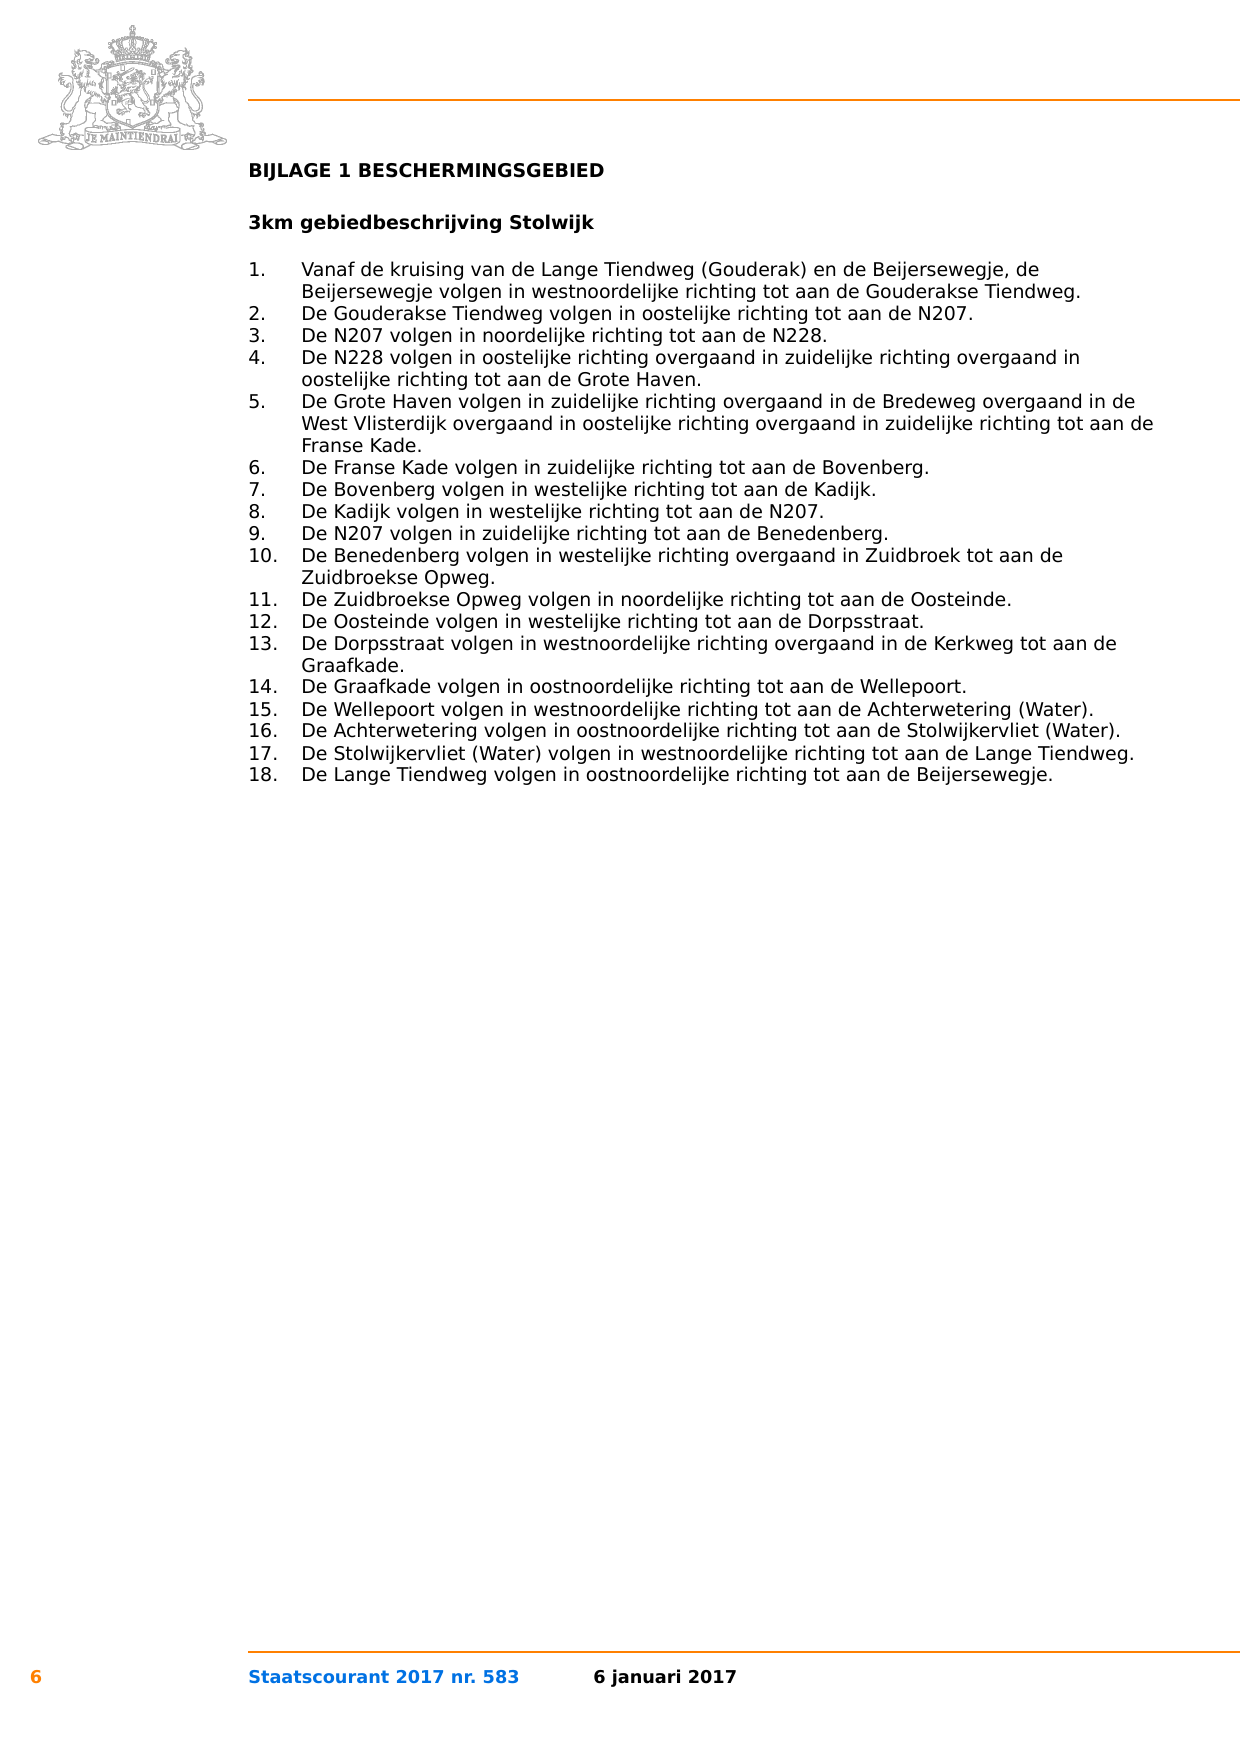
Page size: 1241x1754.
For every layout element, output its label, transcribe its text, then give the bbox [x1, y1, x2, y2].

text 13. De Dorpsstraat volgen in westnoordelijke richting overgaand in de Kerkweg tot aan de Graafkade. [248, 632, 1163, 676]
text 11. De Zuidbroekse Opweg volgen in noordelijke richting tot aan de Oosteinde. [248, 588, 1163, 611]
text 10. De Benedenberg volgen in westelijke richting overgaand in Zuidbroek tot aan de Zuidbroekse Opweg. [248, 544, 1163, 588]
subtitle BIJLAGE 1 BESCHERMINGSGEBIED [248, 160, 1163, 182]
text 18. De Lange Tiendweg volgen in oostnoordelijke richting tot aan de Beijersewegje. [248, 764, 1163, 786]
text 6. De Franse Kade volgen in zuidelijke richting tot aan de Bovenberg. [248, 457, 1163, 479]
text 14. De Graafkade volgen in oostnoordelijke richting tot aan de Wellepoort. [248, 676, 1163, 698]
text 3. De N207 volgen in noordelijke richting tot aan de N228. [248, 325, 1163, 347]
text 8. De Kadijk volgen in westelijke richting tot aan de N207. [248, 501, 1163, 523]
picture [38, 25, 227, 150]
text 4. De N228 volgen in oostelijke richting overgaand in zuidelijke richting overgaand in oostelijke richting tot aan de Grote Haven. [248, 347, 1163, 391]
text 17. De Stolwijkervliet (Water) volgen in westnoordelijke richting tot aan de Lange Tiendweg. [248, 742, 1163, 764]
text 1. Vanaf de kruising van de Lange Tiendweg (Gouderak) en de Beijersewegje, de Beijersewegje volgen in westnoordelijke richting tot aan de Gouderakse Tiendweg. [248, 259, 1163, 303]
text 7. De Bovenberg volgen in westelijke richting tot aan de Kadijk. [248, 479, 1163, 501]
text 15. De Wellepoort volgen in westnoordelijke richting tot aan de Achterwetering (Water). [248, 698, 1163, 720]
text 2. De Gouderakse Tiendweg volgen in oostelijke richting tot aan de N207. [248, 303, 1163, 325]
subtitle 3km gebiedbeschrijving Stolwijk [248, 212, 1163, 234]
text 16. De Achterwetering volgen in oostnoordelijke richting tot aan de Stolwijkervliet (Water). [248, 720, 1163, 742]
text 5. De Grote Haven volgen in zuidelijke richting overgaand in de Bredeweg overgaand in de West Vlisterdijk overgaand in oostelijke richting overgaand in zuidelijke richting tot aan de Franse Kade. [248, 391, 1163, 457]
text 12. De Oosteinde volgen in westelijke richting tot aan de Dorpsstraat. [248, 611, 1163, 632]
text 9. De N207 volgen in zuidelijke richting tot aan de Benedenberg. [248, 523, 1163, 544]
